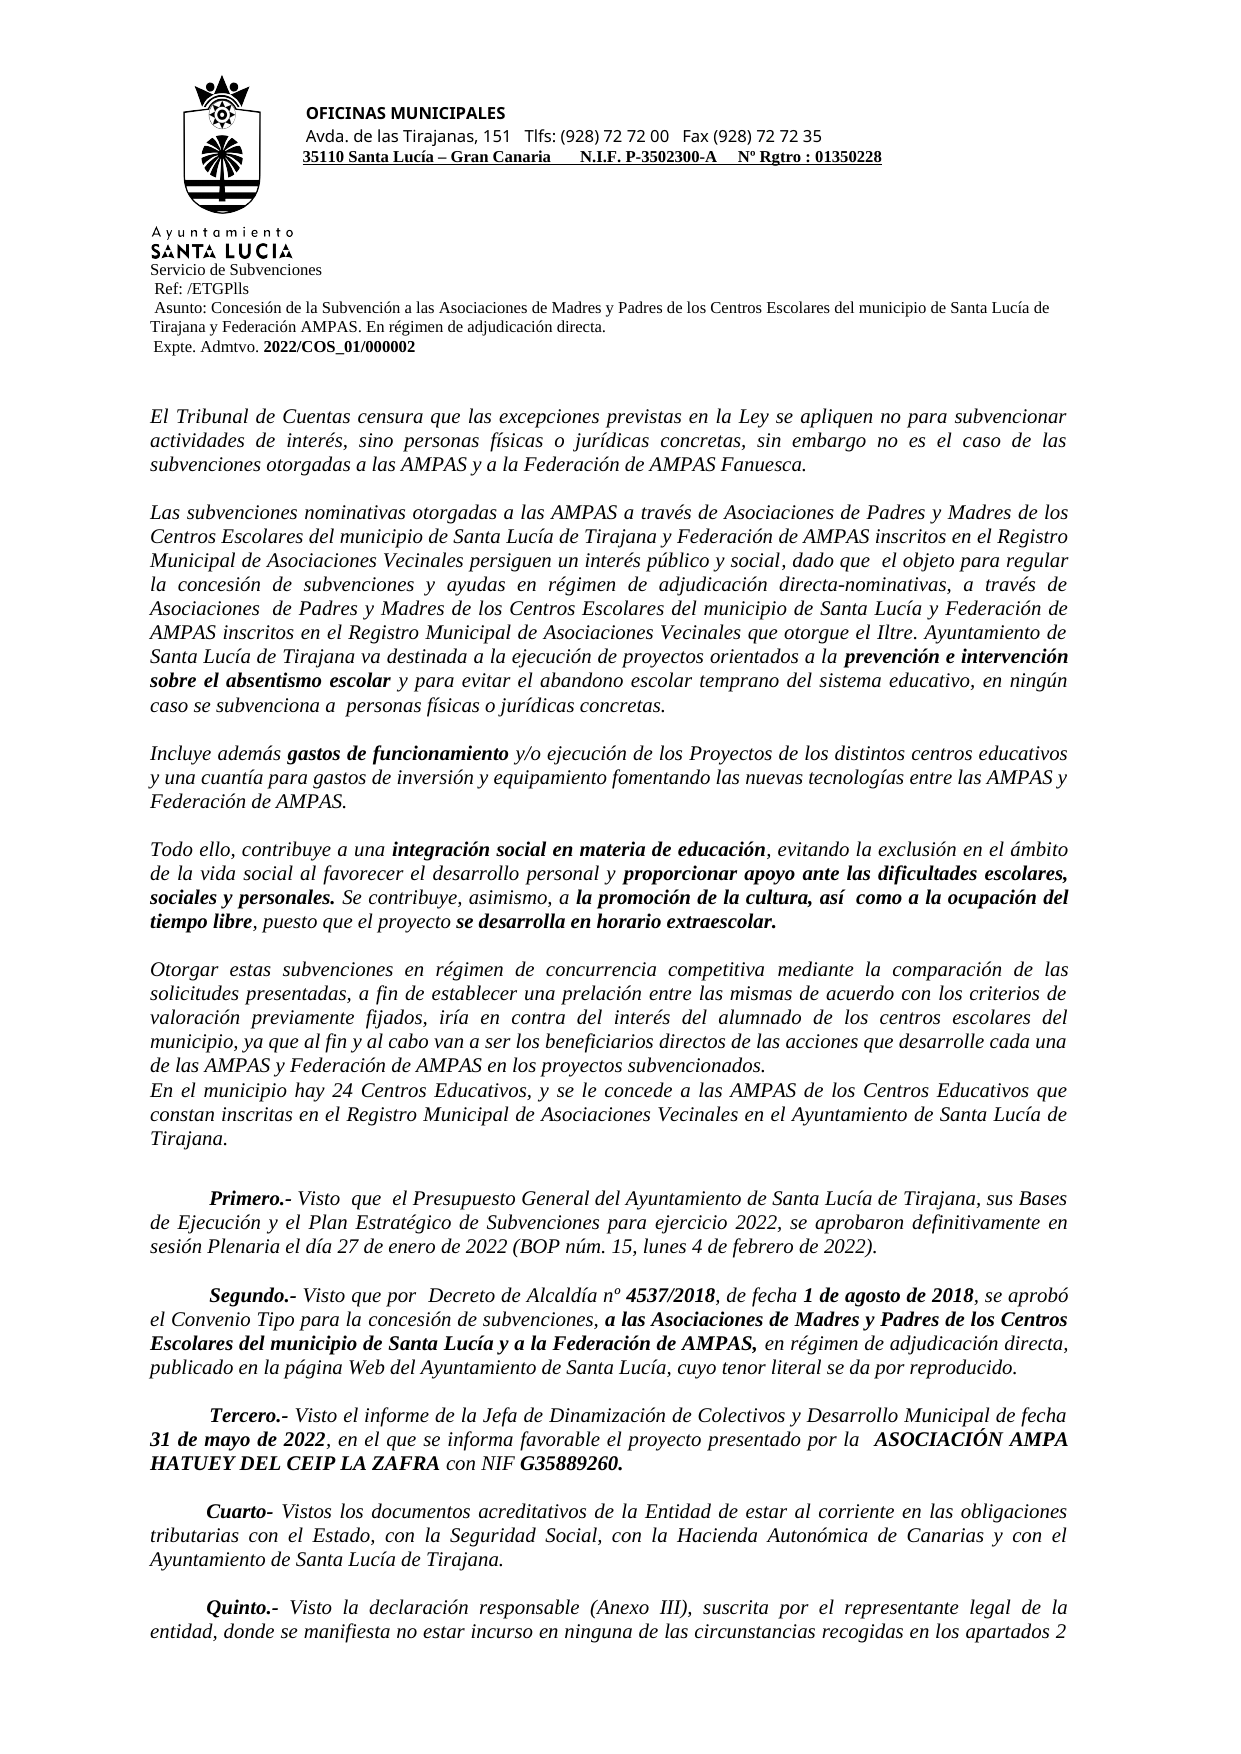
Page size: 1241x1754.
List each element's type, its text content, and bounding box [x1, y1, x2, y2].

text Las subvenciones nominativas otorgadas a las AMPAS a través de Asociaciones de Padres y Madres de los Centros Escolares del municipio de Santa Lucía de Tirajana y Federación de AMPAS inscritos en el Registro Municipal de Asociaciones Vecinales persiguen un interés público y social, dado que el objeto para regular la concesión de subvenciones y ayudas en régimen de adjudicación directa-nominativas, a través de Asociaciones de Padres y Madres de los Centros Escolares del municipio de Santa Lucía y Federación de AMPAS inscritos en el Registro Municipal de Asociaciones Vecinales que otorgue el Iltre. Ayuntamiento de Santa Lucía de Tirajana va destinada a la ejecución de proyectos orientados a la prevención e intervención sobre el absentismo escolar y para evitar el abandono escolar temprano del sistema educativo, en ningún caso se subvenciona a personas físicas o jurídicas concretas. [150, 500, 1069, 717]
text Segundo.- Visto que por Decreto de Alcaldía nº 4537/2018, de fecha 1 de agosto de 2018, se aprobó el Convenio Tipo para la concesión de subvenciones, a las Asociaciones de Madres y Padres de los Centros Escolares del municipio de Santa Lucía y a la Federación de AMPAS, en régimen de adjudicación directa, publicado en la página Web del Ayuntamiento de Santa Lucía, cuyo tenor literal se da por reproducido. [150, 1282, 1069, 1379]
text En el municipio hay 24 Centros Educativos, y se le concede a las AMPAS de los Centros Educativos que constan inscritas en el Registro Municipal de Asociaciones Vecinales en el Ayuntamiento de Santa Lucía de Tirajana. [150, 1077, 1069, 1150]
text Cuarto- Vistos los documentos acreditativos de la Entidad de estar al corriente en las obligaciones tributarias con el Estado, con la Seguridad Social, con la Hacienda Autonómica de Canarias y con el Ayuntamiento de Santa Lucía de Tirajana. [150, 1499, 1069, 1571]
text El Tribunal de Cuentas censura que las excepciones previstas en la Ley se apliquen no para subvencionar actividades de interés, sino personas físicas o jurídicas concretas, sin embargo no es el caso de las subvenciones otorgadas a las AMPAS y a la Federación de AMPAS Fanuesca. [150, 404, 1069, 476]
text Otorgar estas subvenciones en régimen de concurrencia competitiva mediante la comparación de las solicitudes presentadas, a fin de establecer una prelación entre las mismas de acuerdo con los criterios de valoración previamente fijados, iría en contra del interés del alumnado de los centros escolares del municipio, ya que al fin y al cabo van a ser los beneficiarios directos de las acciones que desarrolle cada una de las AMPAS y Federación de AMPAS en los proyectos subvencionados. [150, 957, 1069, 1077]
text Incluye además gastos de funcionamiento y/o ejecución de los Proyectos de los distintos centros educativos y una cuantía para gastos de inversión y equipamiento fomentando las nuevas tecnologías entre las AMPAS y Federación de AMPAS. [150, 741, 1069, 813]
text Primero.- Visto que el Presupuesto General del Ayuntamiento de Santa Lucía de Tirajana, sus Bases de Ejecución y el Plan Estratégico de Subvenciones para ejercicio 2022, se aprobaron definitivamente en sesión Plenaria el día 27 de enero de 2022 (BOP núm. 15, lunes 4 de febrero de 2022). [150, 1186, 1069, 1258]
text Tercero.- Visto el informe de la Jefa de Dinamización de Colectivos y Desarrollo Municipal de fecha 31 de mayo de 2022, en el que se informa favorable el proyecto presentado por la ASOCIACIÓN AMPA HATUEY DEL CEIP LA ZAFRA con NIF G35889260. [150, 1403, 1069, 1475]
text Quinto.- Visto la declaración responsable (Anexo III), suscrita por el representante legal de la entidad, donde se manifiesta no estar incurso en ninguna de las circunstancias recogidas en los apartados 2 [150, 1595, 1069, 1643]
text Todo ello, contribuye a una integración social en materia de educación, evitando la exclusión en el ámbito de la vida social al favorecer el desarrollo personal y proporcionar apoyo ante las dificultades escolares, sociales y personales. Se contribuye, asimismo, a la promoción de la cultura, así como a la ocupación del tiempo libre, puesto que el proyecto se desarrolla en horario extraescolar. [150, 837, 1069, 933]
